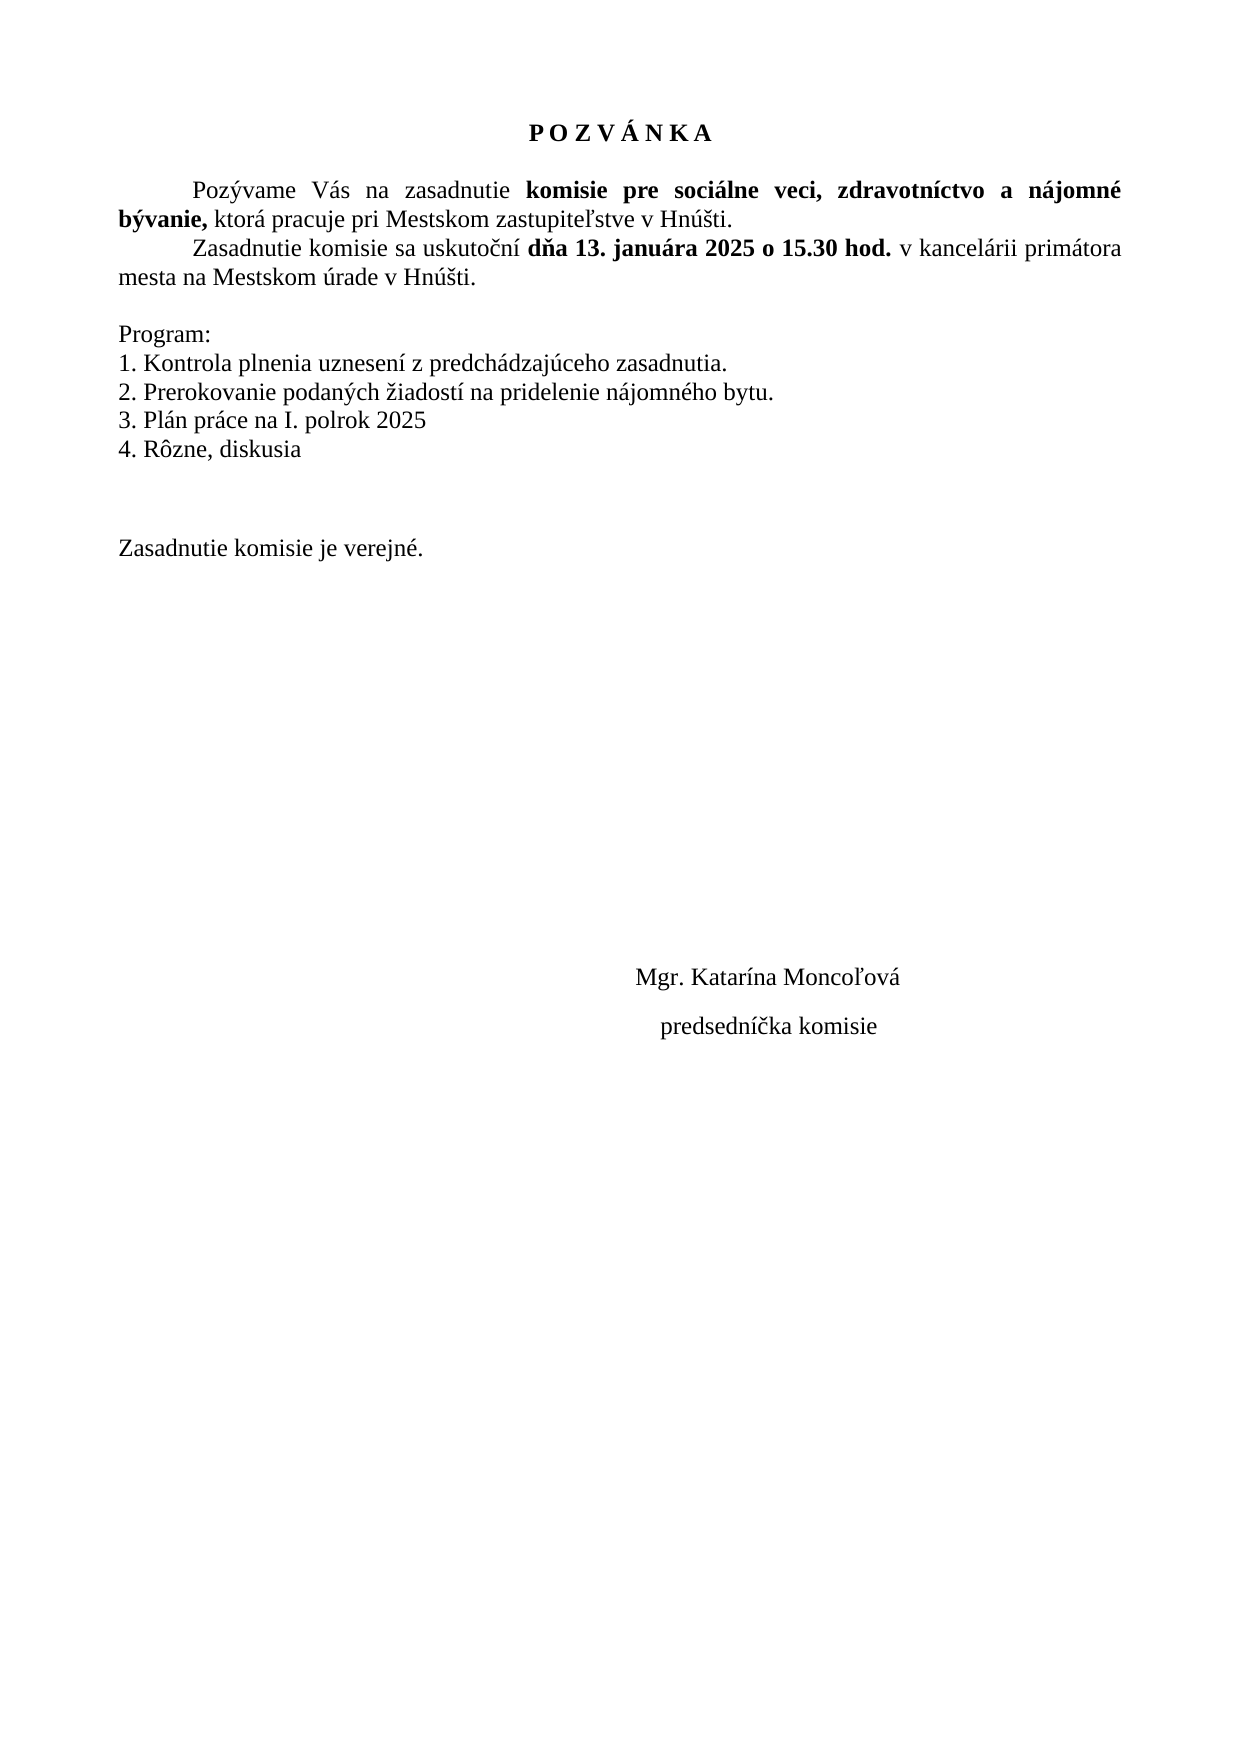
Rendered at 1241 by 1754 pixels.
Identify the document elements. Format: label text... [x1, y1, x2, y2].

text 3. Plán práce na I. polrok 2025 [118, 406, 1122, 434]
text predsedníčka komisie [118, 1011, 1122, 1040]
text Zasadnutie komisie je verejné. [118, 533, 1122, 562]
text Pozývame Vás na zasadnutie komisie pre sociálne veci, zdravotníctvo a nájomné bývanie, ktorá pracuje pri Mestskom zastupiteľstve v Hnúšti. [118, 176, 1122, 233]
text 1. Kontrola plnenia uznesení z predchádzajúceho zasadnutia. 2. Prerokovanie podaných žiadostí na pridelenie nájomného bytu. [118, 348, 1122, 406]
text P O Z V Á N K A [118, 118, 1122, 147]
text Program: [118, 319, 1122, 348]
text Mgr. Katarína Moncoľová [118, 962, 1122, 991]
text 4. Rôzne, diskusia [118, 434, 1122, 463]
text Zasadnutie komisie sa uskutoční dňa 13. januára 2025 o 15.30 hod. v kancelárii primátora mesta na Mestskom úrade v Hnúšti. [118, 233, 1122, 291]
